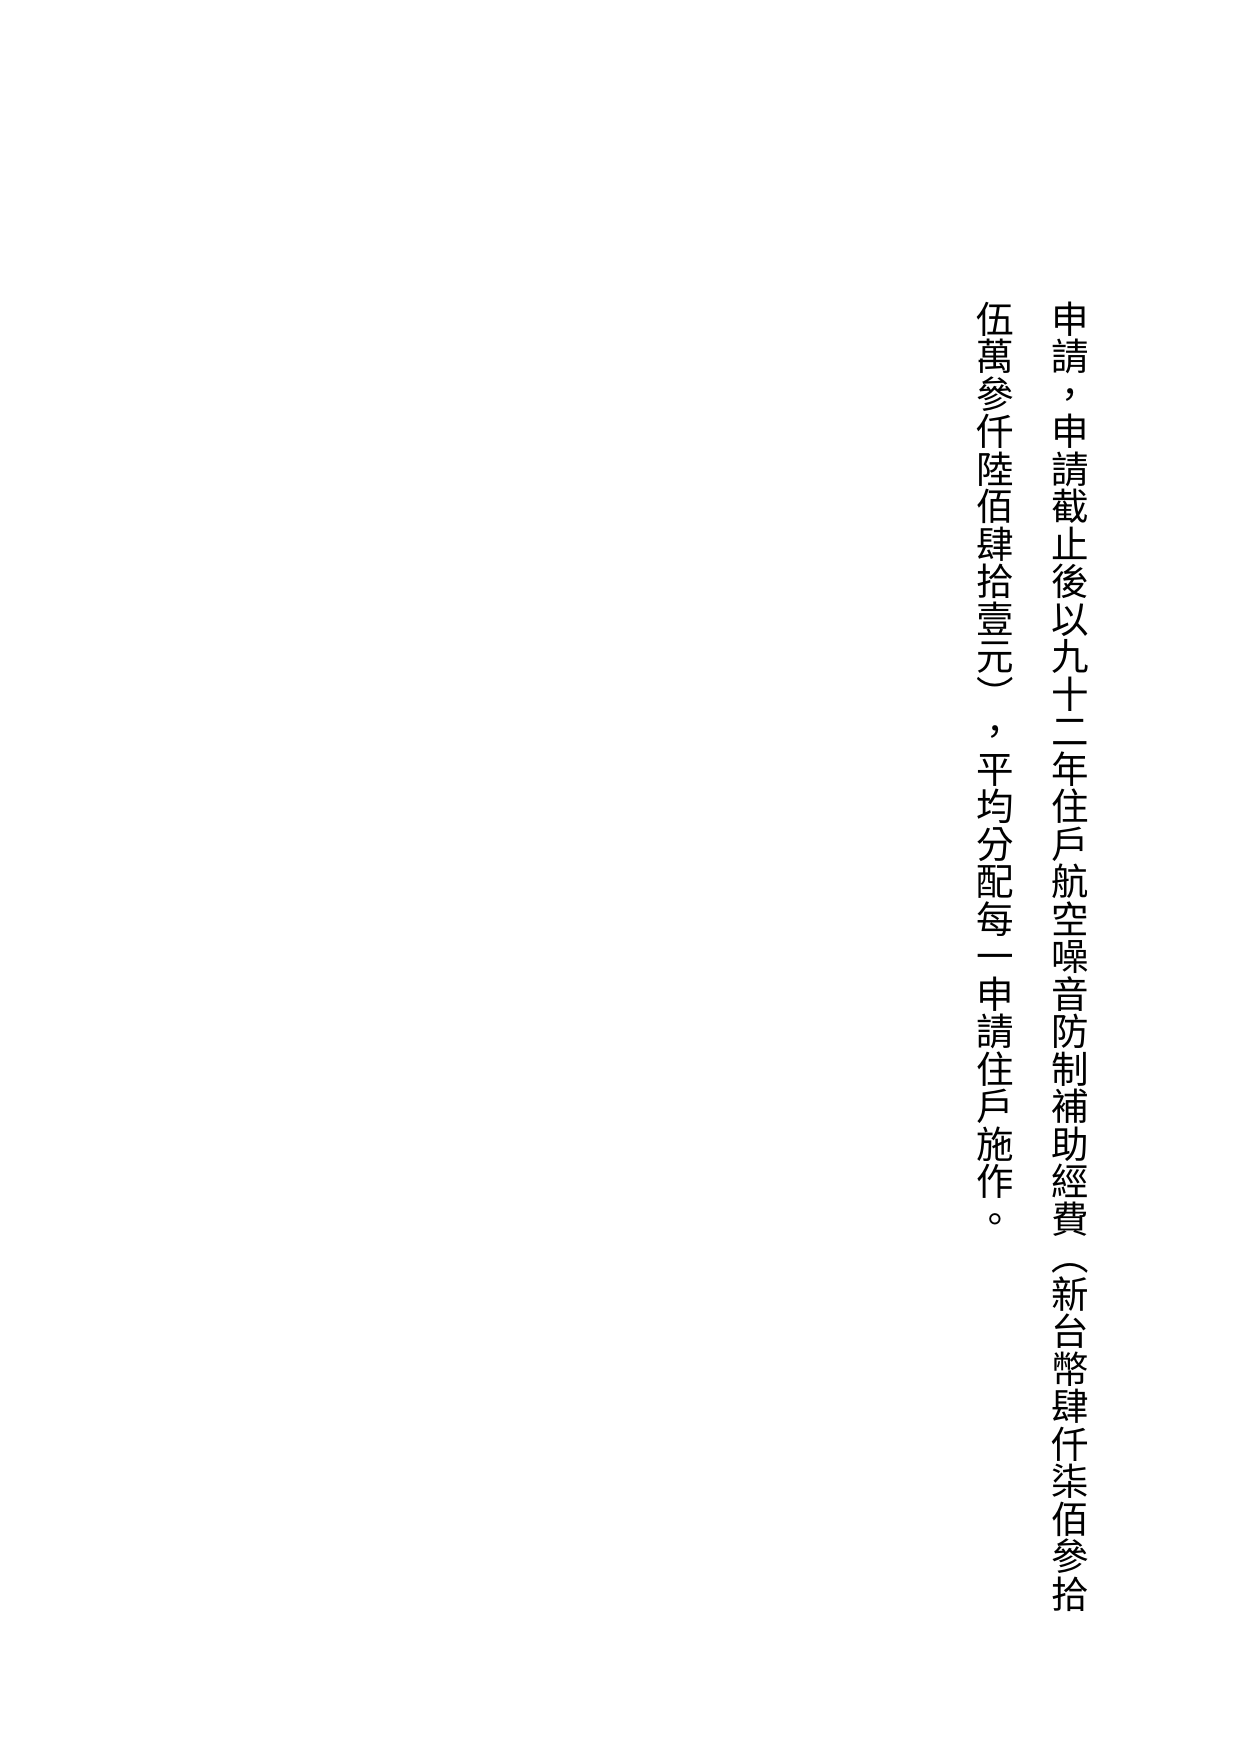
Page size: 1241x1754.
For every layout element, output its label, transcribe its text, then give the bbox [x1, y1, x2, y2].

text ２、本（九十二）年住戶航空噪音防制經費補助，辦理原則比照九十一年方式辦理，於九十二年二月十五日起至九十二年三月卅一日止受理第三級航空噪音管制區住戶申請，申請截止後以九十二年住戶航空噪音防制補助經費（新台幣肆仟柒佰參拾伍萬參仟陸佰肆拾壹元），平均分配每一申請住戶施作。 [958, 150, 1108, 1636]
